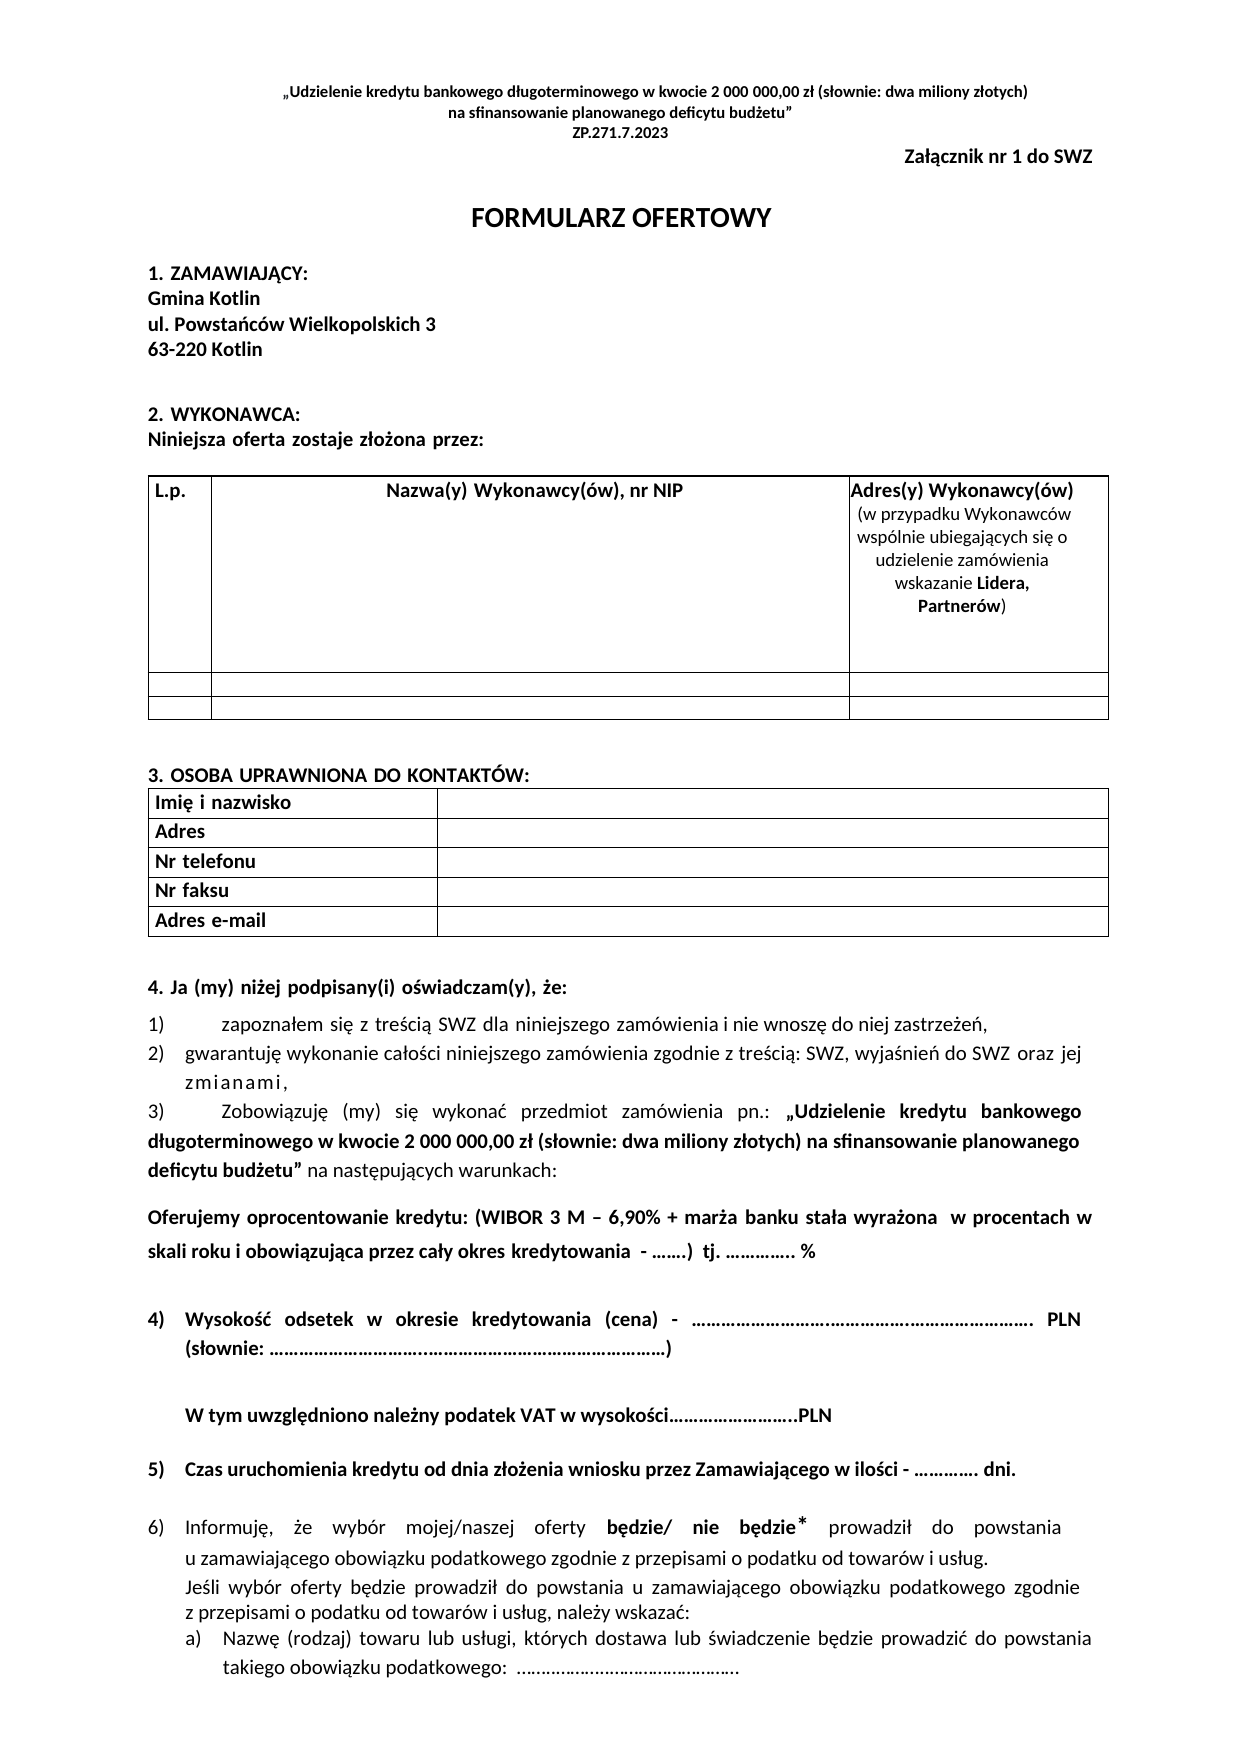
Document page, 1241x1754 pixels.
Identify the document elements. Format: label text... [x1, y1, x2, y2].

table_header Imię i nazwisko [149, 789, 437, 817]
list zapoznałem się z treścią SWZ dla niniejszego zamówienia i nie wnoszę do niej zastrzeżeń, [148, 1011, 1082, 1037]
list Wysokość odsetek w okresie kredytowania (cena) - ……………………….…………….……………………. PLN (słownie: …………………………..…………………………………………) [148, 1306, 1082, 1361]
table_header Nazwa(y) Wykonawcy(ów), nr NIP [212, 477, 849, 672]
text 4. Ja (my) niżej podpisany(i) oświadczam(y), że: [148, 978, 1095, 999]
table_cell [438, 878, 1108, 906]
text Oferujemy oprocentowanie kredytu: (WIBOR 3 M – 6,90% + marża banku stała wyrażona w procentach w skali roku i obowiązująca przez cały okres kredytowania - …….) tj. ………….. % [148, 1204, 1093, 1264]
table_header Adres(y) Wykonawcy(ów) (w przypadku Wykonawców wspólnie ubiegających się o udzielenie zamówienia wskazanie Lidera, Partnerów) [850, 477, 1108, 672]
list Nazwę (rodzaj) towaru lub usługi, których dostawa lub świadczenie będzie prowadzić do powstania takiego obowiązku podatkowego: ……..………..……………………… [185, 1625, 1093, 1679]
table_cell [438, 848, 1108, 877]
text W tym uwzględniono należny podatek VAT w wysokości……………………..PLN [185, 1402, 1082, 1427]
text Jeśli wybór oferty będzie prowadził do powstania u zamawiającego obowiązku podatkowego zgodnie z przepisami o podatku od towarów i usług, należy wskazać: [185, 1574, 1082, 1625]
table_cell [212, 673, 849, 696]
list Zobowiązuję (my) się wykonać przedmiot zamówienia pn.: „Udzielenie kredytu bankowego długoterminowego w kwocie 2 000 000,00 zł (słownie: dwa miliony złotych) na sfinansowanie planowanego deficytu budżetu” na następujących warunkach: [148, 1099, 1082, 1182]
text 63-220 Kotlin [148, 336, 1093, 362]
table_header L.p. [149, 477, 211, 672]
text Niniejsza oferta zostaje złożona przez: [148, 427, 1095, 452]
table_cell [212, 697, 849, 719]
table_cell Adres [149, 819, 437, 847]
list Czas uruchomienia kredytu od dnia złożenia wniosku przez Zamawiającego w ilości - …………. dni. [148, 1456, 1082, 1482]
text 1. ZAMAWIAJĄCY: [148, 260, 1095, 286]
text 3. OSOBA UPRAWNIONA DO KONTAKTÓW: [148, 762, 1095, 788]
table_cell [438, 907, 1108, 936]
table_cell [149, 697, 211, 719]
table_cell Adres e-mail [149, 907, 437, 936]
table_cell [850, 697, 1108, 719]
table_cell [438, 819, 1108, 847]
table_cell Nr telefonu [149, 848, 437, 877]
table_header [438, 789, 1108, 817]
text 2. WYKONAWCA: [148, 401, 1095, 427]
table_cell [850, 673, 1108, 696]
list gwarantuję wykonanie całości niniejszego zamówienia zgodnie z treścią: SWZ, wyjaśnień do SWZ oraz jej zmianami, [148, 1040, 1082, 1095]
text Gmina Kotlin ul. Powstańców Wielkopolskich 3 [148, 286, 1093, 336]
table_cell Nr faksu [149, 878, 437, 906]
list Informuję, że wybór mojej/naszej oferty będzie/ nie będzie* prowadził do powstania u zamawiającego obowiązku podatkowego zgodnie z przepisami o podatku od towarów i usług. [148, 1510, 1082, 1570]
text FORMULARZ OFERTOWY [148, 199, 1095, 235]
table_cell [149, 673, 211, 696]
